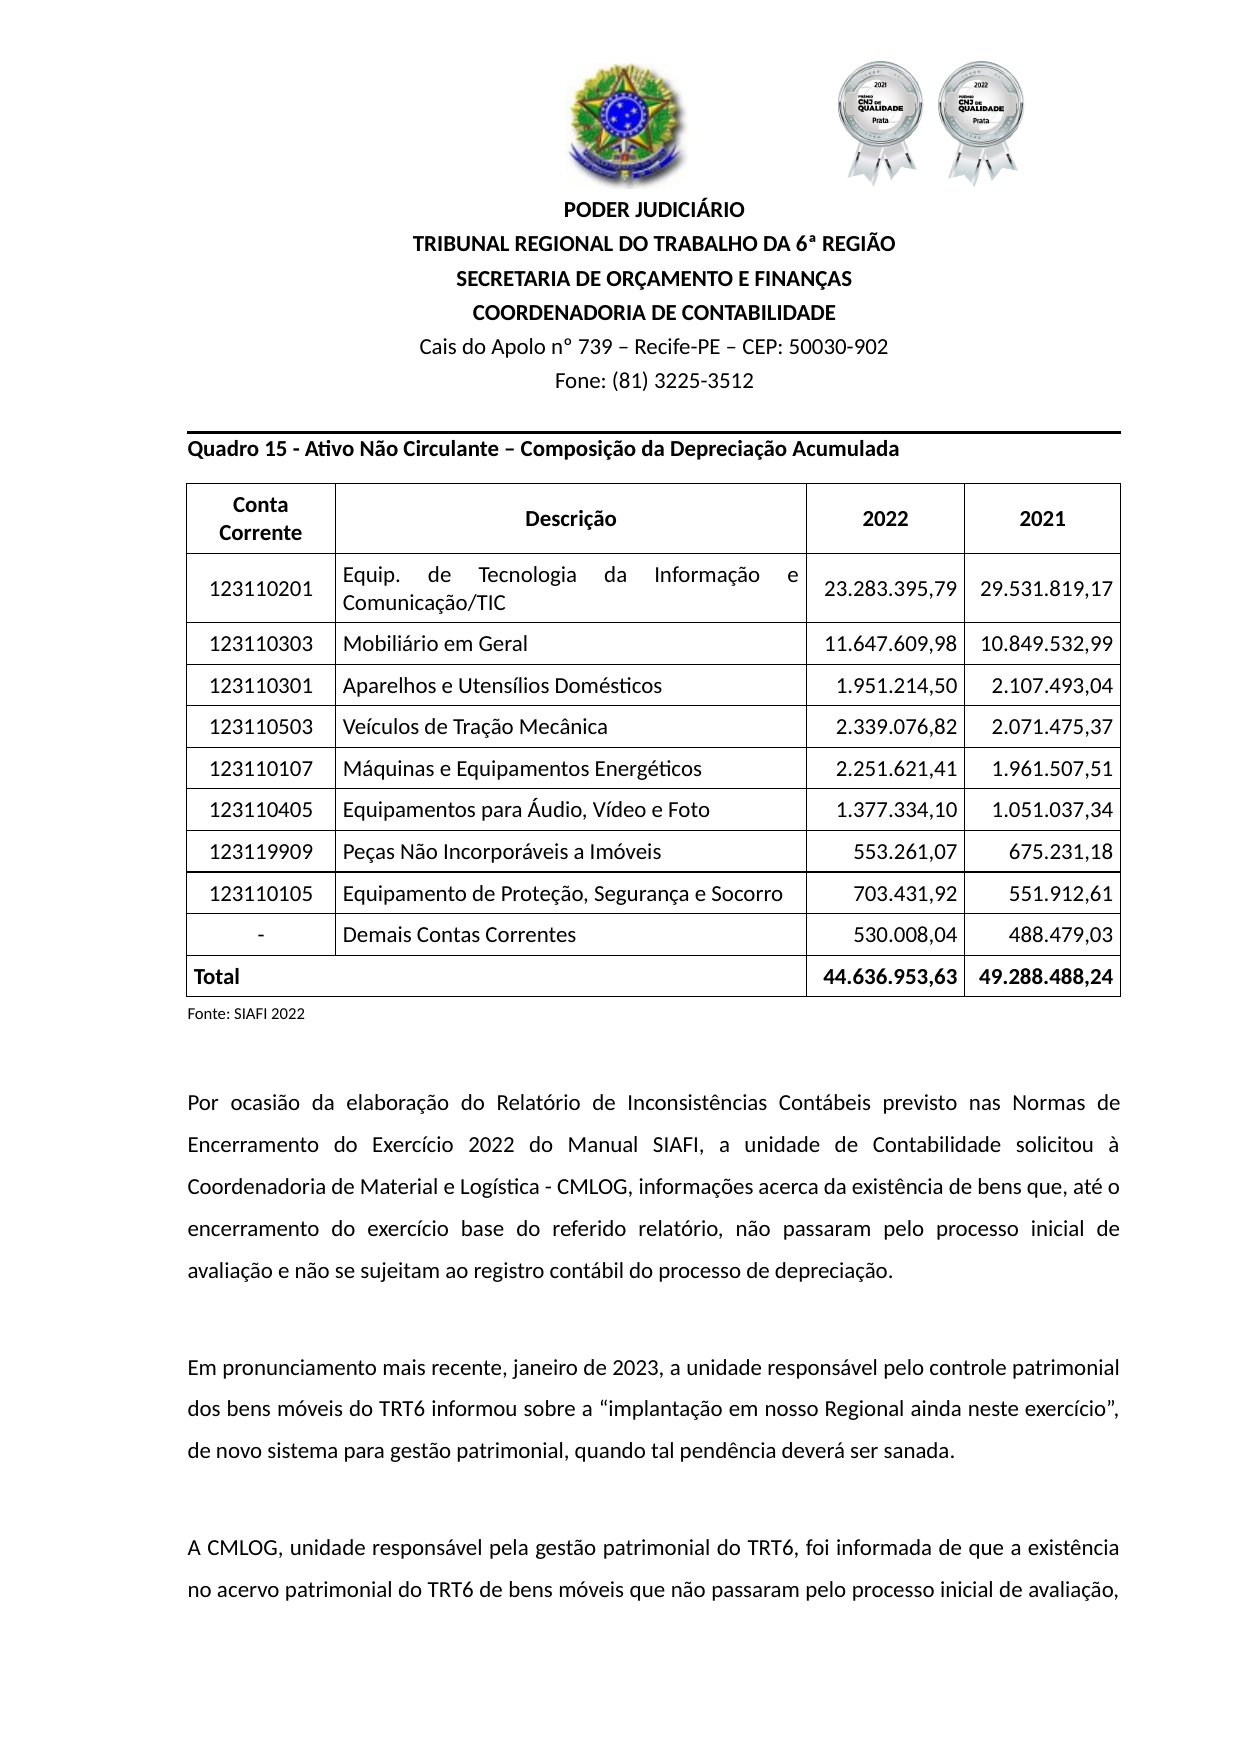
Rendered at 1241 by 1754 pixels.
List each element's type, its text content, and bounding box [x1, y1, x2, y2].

table_cell 123110201 [187, 554, 335, 622]
table_cell 123110405 [187, 789, 335, 830]
picture [565, 63, 689, 189]
text Em pronunciamento mais recente, janeiro de 2023, a unidade responsável pelo controle patrimonial dos bens móveis do TRT6 informou sobre a “implantação em nosso Regional ainda neste exercício”, de novo sistema para gestão patrimonial, quando tal pendência deverá ser sanada. [187, 1353, 1121, 1464]
picture [818, 61, 1025, 188]
table_cell 123110107 [187, 748, 335, 788]
table_cell 11.647.609,98 [807, 623, 964, 663]
table_cell 703.431,92 [807, 873, 964, 913]
text Fonte: SIAFI 2022 [187, 1003, 1121, 1024]
table_cell 530.008,04 [807, 914, 964, 954]
table_cell Demais Contas Correntes [336, 914, 806, 954]
table_cell 123110105 [187, 873, 335, 913]
text Quadro 15 - Ativo Não Circulante – Composição da Depreciação Acumulada [187, 434, 1121, 463]
table_cell 49.288.488,24 [965, 956, 1120, 996]
table_cell 553.261,07 [807, 831, 964, 871]
table_cell [335, 956, 806, 996]
text A CMLOG, unidade responsável pela gestão patrimonial do TRT6, foi informada de que a existência no acervo patrimonial do TRT6 de bens móveis que não passaram pelo processo inicial de avaliação, [187, 1533, 1121, 1603]
table_cell 29.531.819,17 [965, 554, 1120, 622]
table_cell Total [187, 956, 335, 996]
table_cell Equip. de Tecnologia da Informação e Comunicação/TIC [336, 554, 806, 622]
table_cell 1.377.334,10 [807, 789, 964, 830]
table_cell Máquinas e Equipamentos Energéticos [336, 748, 806, 788]
table_cell Peças Não Incorporáveis a Imóveis [336, 831, 806, 871]
table_cell Mobiliário em Geral [336, 623, 806, 663]
table_cell 2.251.621,41 [807, 748, 964, 788]
table_cell - [187, 914, 335, 954]
table_cell 675.231,18 [965, 831, 1120, 871]
table_cell 123110503 [187, 706, 335, 747]
table_cell 1.961.507,51 [965, 748, 1120, 788]
table_cell 551.912,61 [965, 873, 1120, 913]
table_cell 44.636.953,63 [807, 956, 964, 996]
table_cell 2.107.493,04 [965, 665, 1120, 705]
table_cell 2.071.475,37 [965, 706, 1120, 747]
table_header 2022 [807, 484, 964, 552]
table_header Descrição [336, 484, 806, 552]
text Por ocasião da elaboração do Relatório de Inconsistências Contábeis previsto nas Normas de Encerramento do Exercício 2022 do Manual SIAFI, a unidade de Contabilidade solicitou à Coordenadoria de Material e Logística - CMLOG, informações acerca da existência de bens que, até o encerramento do exercício base do referido relatório, não passaram pelo processo inicial de avaliação e não se sujeitam ao registro contábil do processo de depreciação. [187, 1088, 1121, 1284]
table_cell Veículos de Tração Mecânica [336, 706, 806, 747]
table_cell 10.849.532,99 [965, 623, 1120, 663]
table_header Conta Corrente [187, 484, 335, 552]
table_cell 123119909 [187, 831, 335, 871]
table_cell 1.951.214,50 [807, 665, 964, 705]
table_cell Equipamento de Proteção, Segurança e Socorro [336, 873, 806, 913]
table_cell 123110303 [187, 623, 335, 663]
table_cell Equipamentos para Áudio, Vídeo e Foto [336, 789, 806, 830]
table_cell 23.283.395,79 [807, 554, 964, 622]
table_cell 488.479,03 [965, 914, 1120, 954]
table_cell Aparelhos e Utensílios Domésticos [336, 665, 806, 705]
table_header 2021 [965, 484, 1120, 552]
table_cell 2.339.076,82 [807, 706, 964, 747]
table_cell 1.051.037,34 [965, 789, 1120, 830]
table_cell 123110301 [187, 665, 335, 705]
